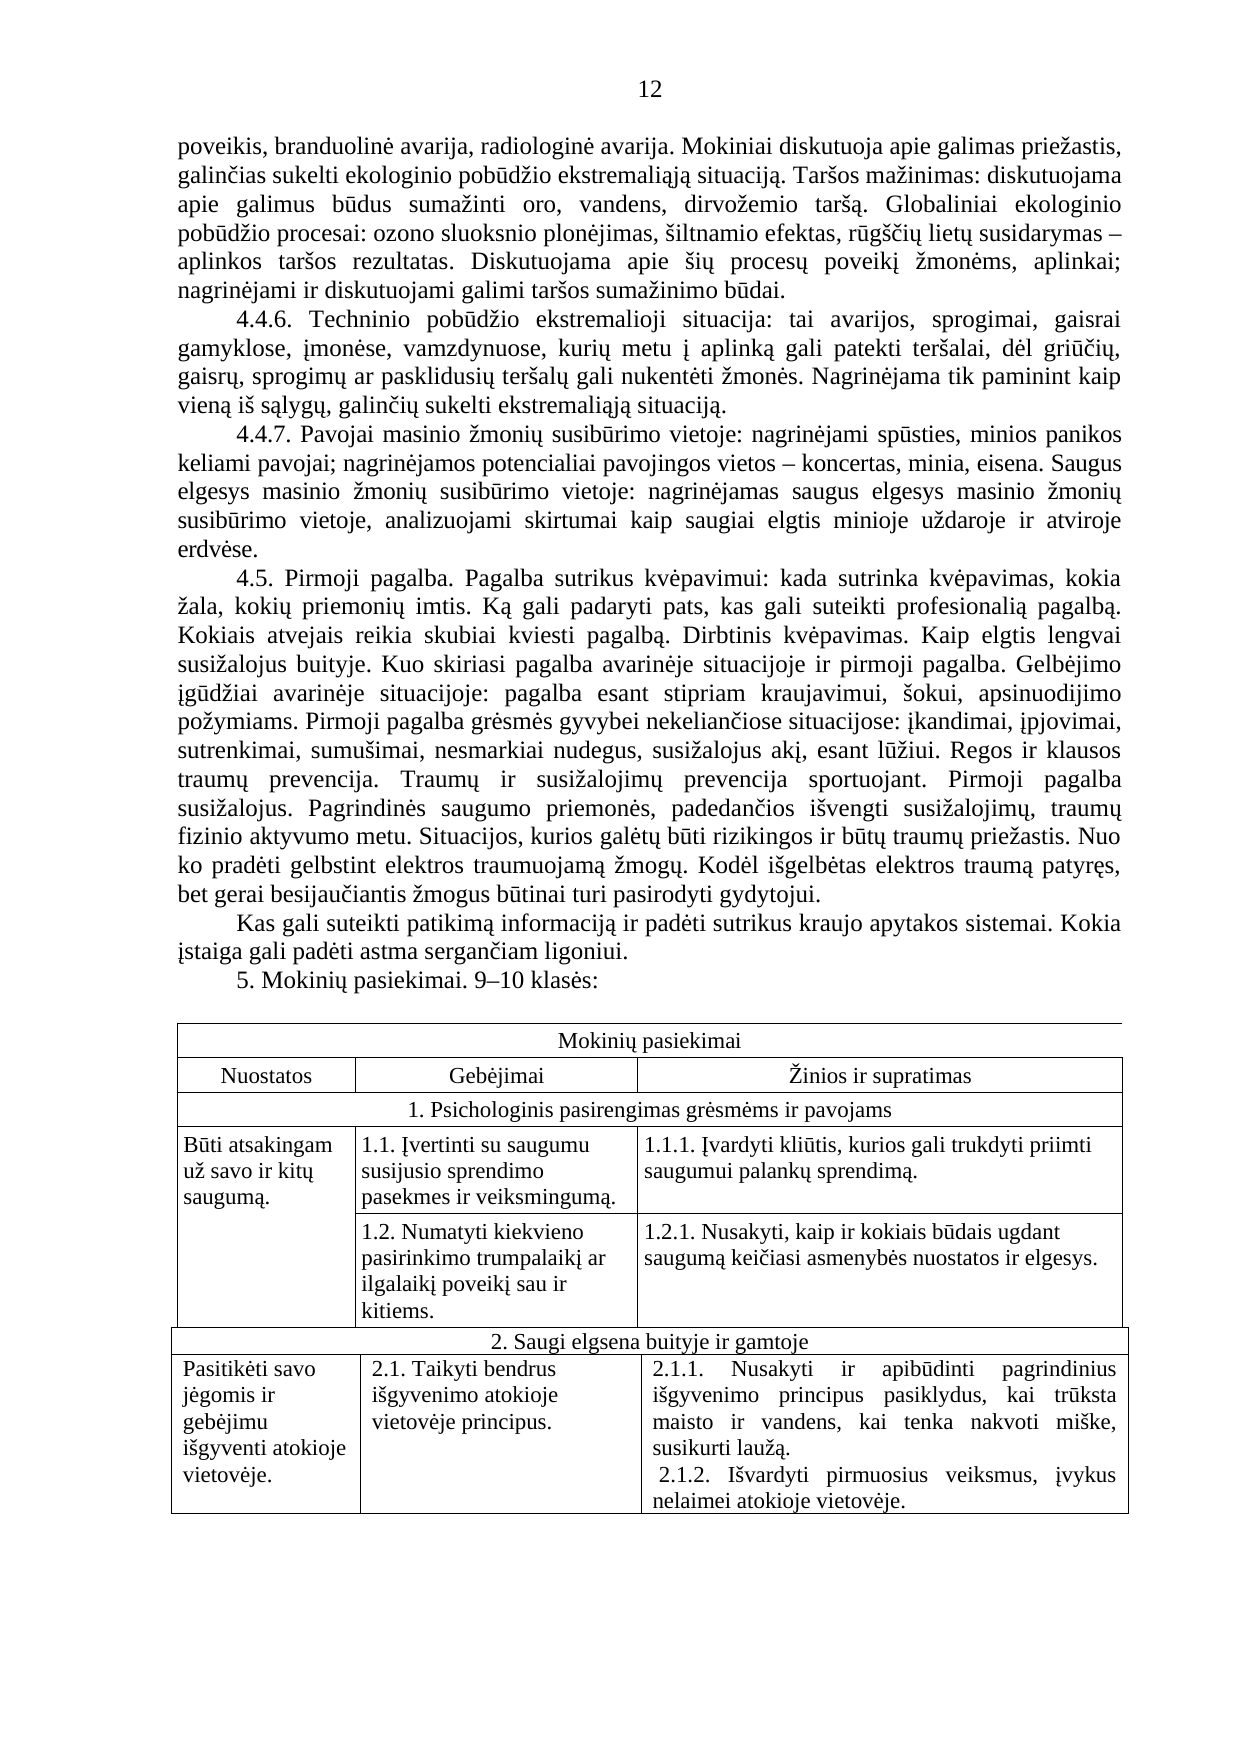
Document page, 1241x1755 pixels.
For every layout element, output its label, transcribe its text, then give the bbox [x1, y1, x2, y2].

table_cell [1123, 1126, 1128, 1213]
table_cell [171, 1057, 177, 1092]
text 4.4.7. Pavojai masinio žmonių susibūrimo vietoje: nagrinėjami spūsties, minios panikos keliami pavojai; nagrinėjamos potencialiai pavojingos vietos – koncertas, minia, eisena. Saugus elgesys masinio žmonių susibūrimo vietoje: nagrinėjamas saugus elgesys masinio žmonių susibūrimo vietoje, analizuojami skirtumai kaip saugiai elgtis minioje uždaroje ir atviroje erdvėse. [177, 419, 1122, 563]
table_cell [171, 1213, 177, 1327]
table_header [171, 1023, 177, 1057]
table_cell 1.1. Įvertinti su saugumu susijusio sprendimo pasekmes ir veiksmingumą. [356, 1127, 637, 1213]
table_cell Būti atsakingam už savo ir kitų saugumą. [178, 1127, 355, 1327]
table_header Mokinių pasiekimai [178, 1024, 1122, 1057]
table_cell Pasitikėti savo jėgomis ir gebėjimu išgyventi atokioje vietovėje. [172, 1355, 360, 1513]
table_cell [1123, 1213, 1128, 1327]
text 4.5. Pirmoji pagalba. Pagalba sutrikus kvėpavimui: kada sutrinka kvėpavimas, kokia žala, kokių priemonių imtis. Ką gali padaryti pats, kas gali suteikti profesionalią pagalbą. Kokiais atvejais reikia skubiai kviesti pagalbą. Dirbtinis kvėpavimas. Kaip elgtis lengvai susižalojus buityje. Kuo skiriasi pagalba avarinėje situacijoje ir pirmoji pagalba. Gelbėjimo įgūdžiai avarinėje situacijoje: pagalba esant stipriam kraujavimui, šokui, apsinuodijimo požymiams. Pirmoji pagalba grėsmės gyvybei nekeliančiose situacijose: įkandimai, įpjovimai, sutrenkimai, sumušimai, nesmarkiai nudegus, susižalojus akį, esant lūžiui. Regos ir klausos traumų prevencija. Traumų ir susižalojimų prevencija sportuojant. Pirmoji pagalba susižalojus. Pagrindinės saugumo priemonės, padedančios išvengti susižalojimų, traumų fizinio aktyvumo metu. Situacijos, kurios galėtų būti rizikingos ir būtų traumų priežastis. Nuo ko pradėti gelbstint elektros traumuojamą žmogų. Kodėl išgelbėtas elektros traumą patyręs, bet gerai besijaučiantis žmogus būtinai turi pasirodyti gydytojui. [177, 563, 1122, 908]
text Kas gali suteikti patikimą informaciją ir padėti sutrikus kraujo apytakos sistemai. Kokia įstaiga gali padėti astma sergančiam ligoniui. [177, 908, 1122, 965]
table_header [1122, 1023, 1128, 1057]
table_cell 2.1. Taikyti bendrus išgyvenimo atokioje vietovėje principus. [361, 1355, 641, 1513]
table_cell 2. Saugi elgsena buityje ir gamtoje [172, 1328, 1128, 1354]
table_cell Gebėjimai [356, 1058, 637, 1092]
table_cell 1.1.1. Įvardyti kliūtis, kurios gali trukdyti priimti saugumui palankų sprendimą. [638, 1127, 1122, 1213]
table_cell [171, 1126, 177, 1213]
table_cell 1.2.1. Nusakyti, kaip ir kokiais būdais ugdant saugumą keičiasi asmenybės nuostatos ir elgesys. [638, 1214, 1122, 1327]
table_cell [1123, 1057, 1128, 1092]
table_cell [1123, 1092, 1128, 1126]
text poveikis, branduolinė avarija, radiologinė avarija. Mokiniai diskutuoja apie galimas priežastis, galinčias sukelti ekologinio pobūdžio ekstremaliąją situaciją. Taršos mažinimas: diskutuojama apie galimus būdus sumažinti oro, vandens, dirvožemio taršą. Globaliniai ekologinio pobūdžio procesai: ozono sluoksnio plonėjimas, šiltnamio efektas, rūgščių lietų susidarymas – aplinkos taršos rezultatas. Diskutuojama apie šių procesų poveikį žmonėms, aplinkai; nagrinėjami ir diskutuojami galimi taršos sumažinimo būdai. [177, 131, 1122, 304]
table_cell Nuostatos [178, 1058, 355, 1092]
text 4.4.6. Techninio pobūdžio ekstremalioji situacija: tai avarijos, sprogimai, gaisrai gamyklose, įmonėse, vamzdynuose, kurių metu į aplinką gali patekti teršalai, dėl griūčių, gaisrų, sprogimų ar pasklidusių teršalų gali nukentėti žmonės. Nagrinėjama tik paminint kaip vieną iš sąlygų, galinčių sukelti ekstremaliąją situaciją. [177, 304, 1122, 419]
table_cell [171, 1092, 177, 1126]
table_cell Žinios ir supratimas [638, 1058, 1122, 1092]
text 5. Mokinių pasiekimai. 9–10 klasės: [177, 965, 1122, 994]
table_cell 2.1.1. Nusakyti ir apibūdinti pagrindinius išgyvenimo principus pasiklydus, kai trūksta maisto ir vandens, kai tenka nakvoti miške, susikurti laužą. 2.1.2. Išvardyti pirmuosius veiksmus, įvykus nelaimei atokioje vietovėje. [642, 1355, 1128, 1513]
table_cell 1.2. Numatyti kiekvieno pasirinkimo trumpalaikį ar ilgalaikį poveikį sau ir kitiems. [356, 1214, 637, 1327]
table_cell 1. Psichologinis pasirengimas grėsmėms ir pavojams [178, 1093, 1122, 1126]
